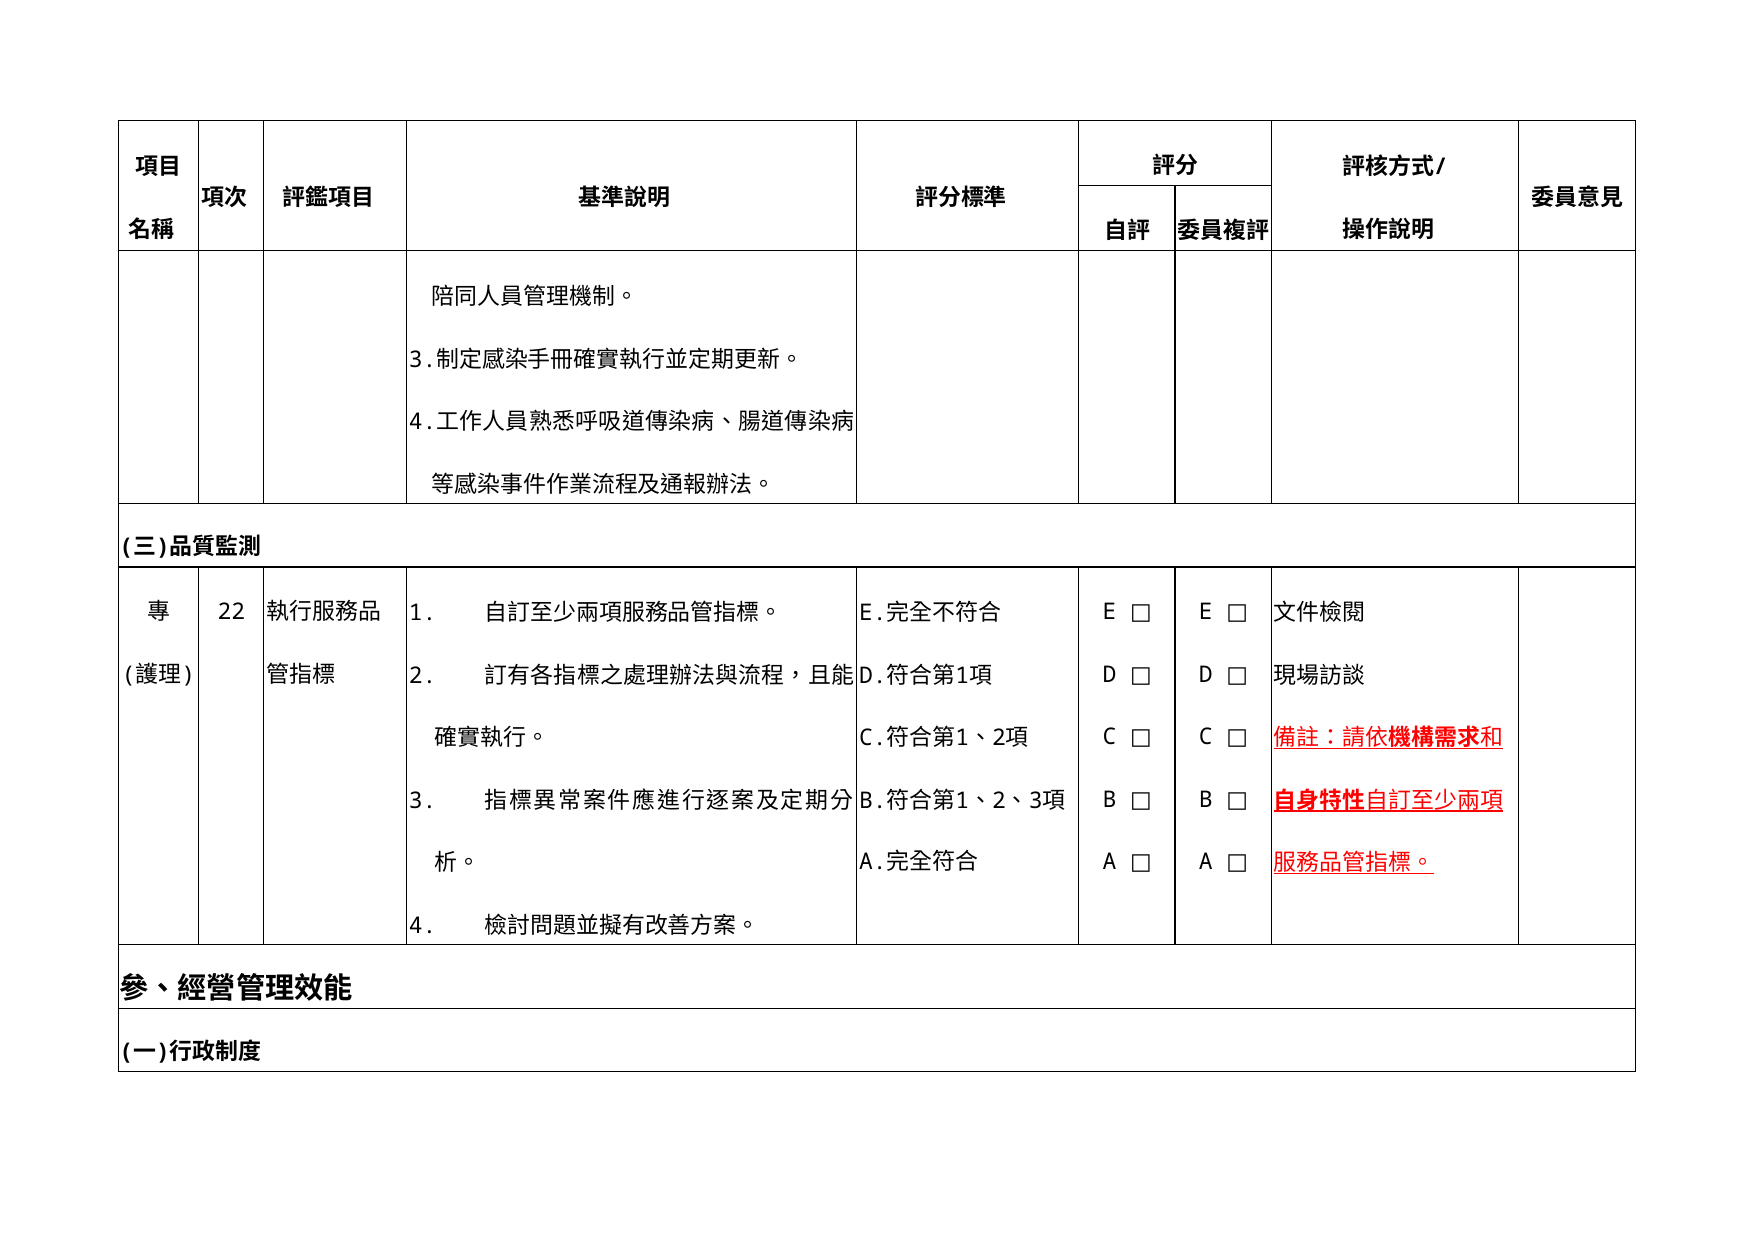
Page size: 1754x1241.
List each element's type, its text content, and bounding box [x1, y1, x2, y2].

table_cell 文件檢閱 現場訪談 備註：請依機構需求和自身特性自訂至少兩項服務品管指標。 [1272, 568, 1518, 944]
table_cell 參、經營管理效能 [119, 945, 1635, 1008]
table_cell [1519, 568, 1635, 944]
table_header 評分標準 [857, 121, 1078, 250]
table_cell 自評 [1079, 186, 1174, 250]
table_cell E.完全不符合 D.符合第1項 C.符合第1、2項 B.符合第1、2、3項 A.完全符合 [857, 568, 1078, 944]
table_header 評分 [1079, 121, 1271, 185]
table_cell [264, 251, 406, 503]
table_cell E □ D □ C □ B □ A □ [1176, 568, 1271, 944]
table_header 項次 [199, 121, 263, 250]
table_cell [857, 251, 1078, 503]
table_cell 自訂至少兩項服務品管指標。 訂有各指標之處理辦法與流程，且能確實執行。 指標異常案件應進行逐案及定期分析。 檢討問題並擬有改善方案。 [407, 568, 856, 944]
table_cell E □ D □ C □ B □ A □ [1079, 568, 1174, 944]
table_header 基準說明 [407, 121, 856, 250]
table_header 評鑑項目 [264, 121, 406, 250]
table_cell [119, 251, 198, 503]
table_cell (三)品質監測 [119, 504, 1635, 566]
table_cell [1079, 251, 1174, 503]
table_cell 22 [199, 568, 263, 944]
table_cell 陪同人員管理機制。 3.制定感染手冊確實執行並定期更新。 4.工作人員熟悉呼吸道傳染病、腸道傳染病等感染事件作業流程及通報辦法。 [407, 251, 856, 503]
table_cell 委員複評 [1176, 186, 1271, 250]
table_header 委員意見 [1519, 121, 1635, 250]
table_cell [1176, 251, 1271, 503]
table_cell [1519, 251, 1635, 503]
table_cell (一)行政制度 [119, 1009, 1635, 1071]
table_cell [199, 251, 263, 503]
table_cell 專 (護理) [119, 568, 198, 944]
table_cell 執行服務品管指標 [264, 568, 406, 944]
table_header 項目 名稱 [119, 121, 198, 250]
table_cell [1272, 251, 1518, 503]
table_header 評核方式/ 操作說明 [1272, 121, 1518, 250]
